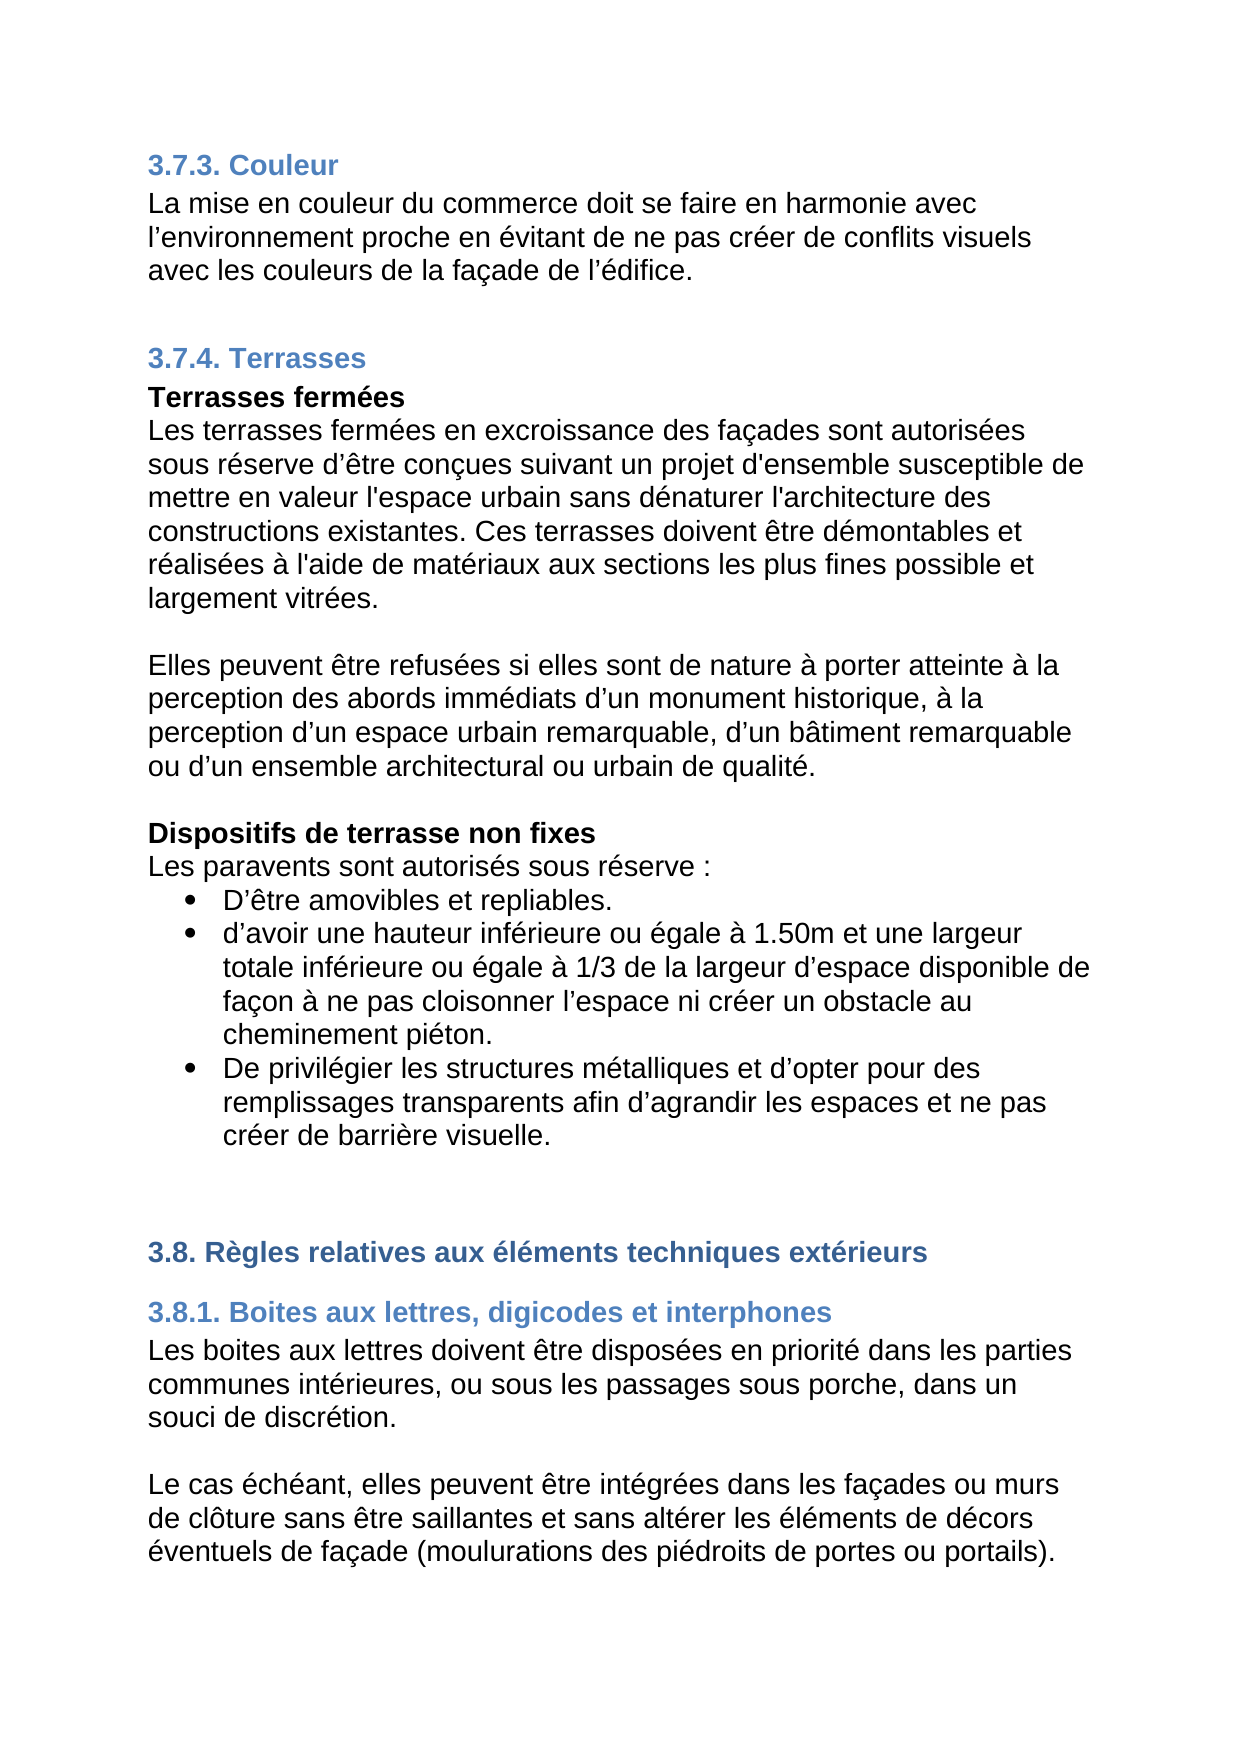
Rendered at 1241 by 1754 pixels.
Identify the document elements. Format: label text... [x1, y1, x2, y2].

text La mise en couleur du commerce doit se faire en harmonie avec l’environnement proche en évitant de ne pas créer de conflits visuels avec les couleurs de la façade de l’édifice. [148, 186, 1093, 287]
list D’être amovibles et repliables. [185, 883, 1093, 917]
list De privilégier les structures métalliques et d’opter pour des remplissages transparents afin d’agrandir les espaces et ne pas créer de barrière visuelle. [185, 1051, 1093, 1152]
subtitle 3.8.1. Boites aux lettres, digicodes et interphones [148, 1295, 1093, 1328]
subtitle 3.8. Règles relatives aux éléments techniques extérieurs [148, 1235, 1093, 1269]
text Les paravents sont autorisés sous réserve : [148, 849, 1093, 883]
subtitle 3.7.3. Couleur [148, 148, 1093, 181]
subtitle 3.7.4. Terrasses [148, 341, 1093, 375]
text Terrasses fermées [148, 380, 1093, 413]
list d’avoir une hauteur inférieure ou égale à 1.50m et une largeur totale inférieure ou égale à 1/3 de la largeur d’espace disponible de façon à ne pas cloisonner l’espace ni créer un obstacle au cheminement piéton. [185, 917, 1093, 1051]
text Les terrasses fermées en excroissance des façades sont autorisées sous réserve d’être conçues suivant un projet d'ensemble susceptible de mettre en valeur l'espace urbain sans dénaturer l'architecture des constructions existantes. Ces terrasses doivent être démontables et réalisées à l'aide de matériaux aux sections les plus fines possible et largement vitrées. [148, 413, 1093, 614]
text Les boites aux lettres doivent être disposées en priorité dans les parties communes intérieures, ou sous les passages sous porche, dans un souci de discrétion. [148, 1333, 1093, 1434]
text Elles peuvent être refusées si elles sont de nature à porter atteinte à la perception des abords immédiats d’un monument historique, à la perception d’un espace urbain remarquable, d’un bâtiment remarquable ou d’un ensemble architectural ou urbain de qualité. [148, 648, 1093, 782]
text Dispositifs de terrasse non fixes [148, 816, 1093, 849]
text Le cas échéant, elles peuvent être intégrées dans les façades ou murs de clôture sans être saillantes et sans altérer les éléments de décors éventuels de façade (moulurations des piédroits de portes ou portails). [148, 1467, 1093, 1568]
